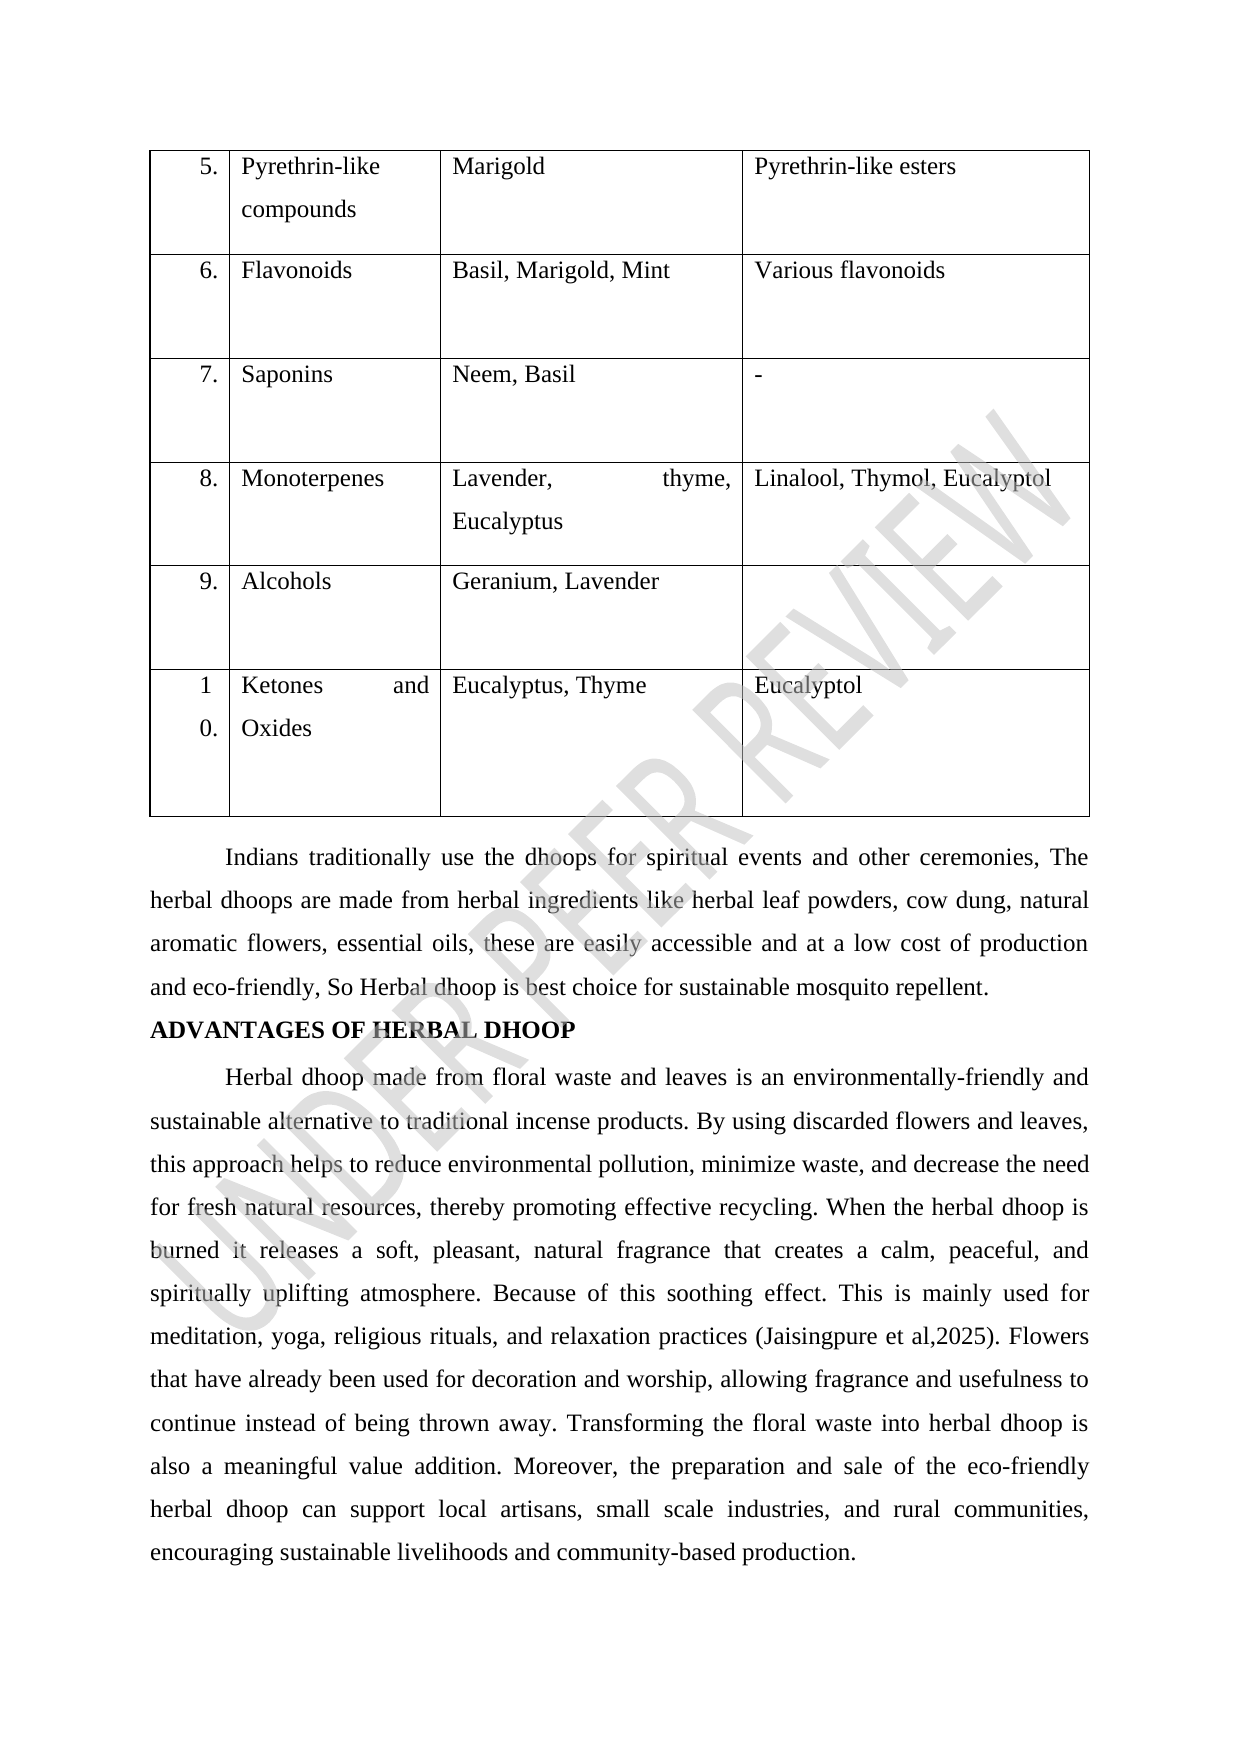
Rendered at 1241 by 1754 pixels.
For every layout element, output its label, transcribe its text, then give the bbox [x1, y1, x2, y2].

table_cell - [743, 359, 1089, 462]
text ADVANTAGES OF HERBAL DHOOP [150, 1015, 402, 1043]
table_cell [151, 359, 229, 462]
table_cell [151, 463, 229, 565]
table_cell Monoterpenes [230, 463, 440, 565]
table_cell Eucalyptol [743, 670, 1089, 816]
text ADVANTAGES OF HERBAL DHOOP [413, 1015, 460, 1043]
table_cell Marigold [441, 151, 742, 254]
table_cell Lavender, thyme, Eucalyptus [441, 463, 742, 565]
table_cell Basil, Marigold, Mint [441, 255, 742, 358]
table_cell Alcohols [230, 566, 440, 669]
text ADVANTAGES OF HERBAL DHOOP [471, 1015, 1090, 1043]
table_cell [151, 255, 229, 358]
table_cell [743, 566, 887, 669]
table_cell [151, 566, 229, 669]
text Herbal dhoop made from floral waste and leaves is an environmentally-friendly and sustainable alternative to traditional incense products. By using discarded flowers and leaves, this approach helps to reduce environmental pollution, minimize waste, and decrease the need for fresh natural resources, thereby promoting effective recycling. When the herbal dhoop is burned it releases a soft, pleasant, natural fragrance that creates a calm, peaceful, and spiritually uplifting atmosphere. Because of this soothing effect. This is mainly used for meditation, yoga, religious rituals, and relaxation practices (Jaisingpure et al,2025). Flowers that have already been used for decoration and worship, allowing fragrance and usefulness to continue instead of being thrown away. Transforming the floral waste into herbal dhoop is also a meaningful value addition. Moreover, the preparation and sale of the eco-friendly herbal dhoop can support local artisans, small scale industries, and rural communities, encouraging sustainable livelihoods and community-based production. [150, 1058, 1090, 1566]
table_cell Saponins [230, 359, 440, 462]
table_cell [151, 670, 229, 816]
table_cell Pyrethrin-like esters [743, 151, 1089, 254]
table_cell Pyrethrin-like compounds [230, 151, 440, 254]
text ADVANTAGES OF HERBAL DHOOP [381, 1023, 423, 1043]
table_cell Neem, Basil [441, 359, 742, 462]
text Indians traditionally use the dhoops for spiritual events and other ceremonies, The herbal dhoops are made from herbal ingredients like herbal leaf powders, cow dung, natural aromatic flowers, essential oils, these are easily accessible and at a low cost of production and eco-friendly, So Herbal dhoop is best choice for sustainable mosquito repellent. [150, 842, 1090, 1000]
table_cell Linalool, Thymol, Eucalyptol [743, 463, 1089, 565]
table_cell Eucalyptus, Thyme [441, 670, 742, 816]
table_cell Flavonoids [230, 255, 440, 358]
table_cell [839, 566, 1089, 669]
table_cell Ketones and Oxides [230, 670, 440, 816]
table_cell Geranium, Lavender [441, 566, 742, 669]
table_cell [151, 151, 229, 254]
table_cell Various flavonoids [743, 255, 1089, 358]
